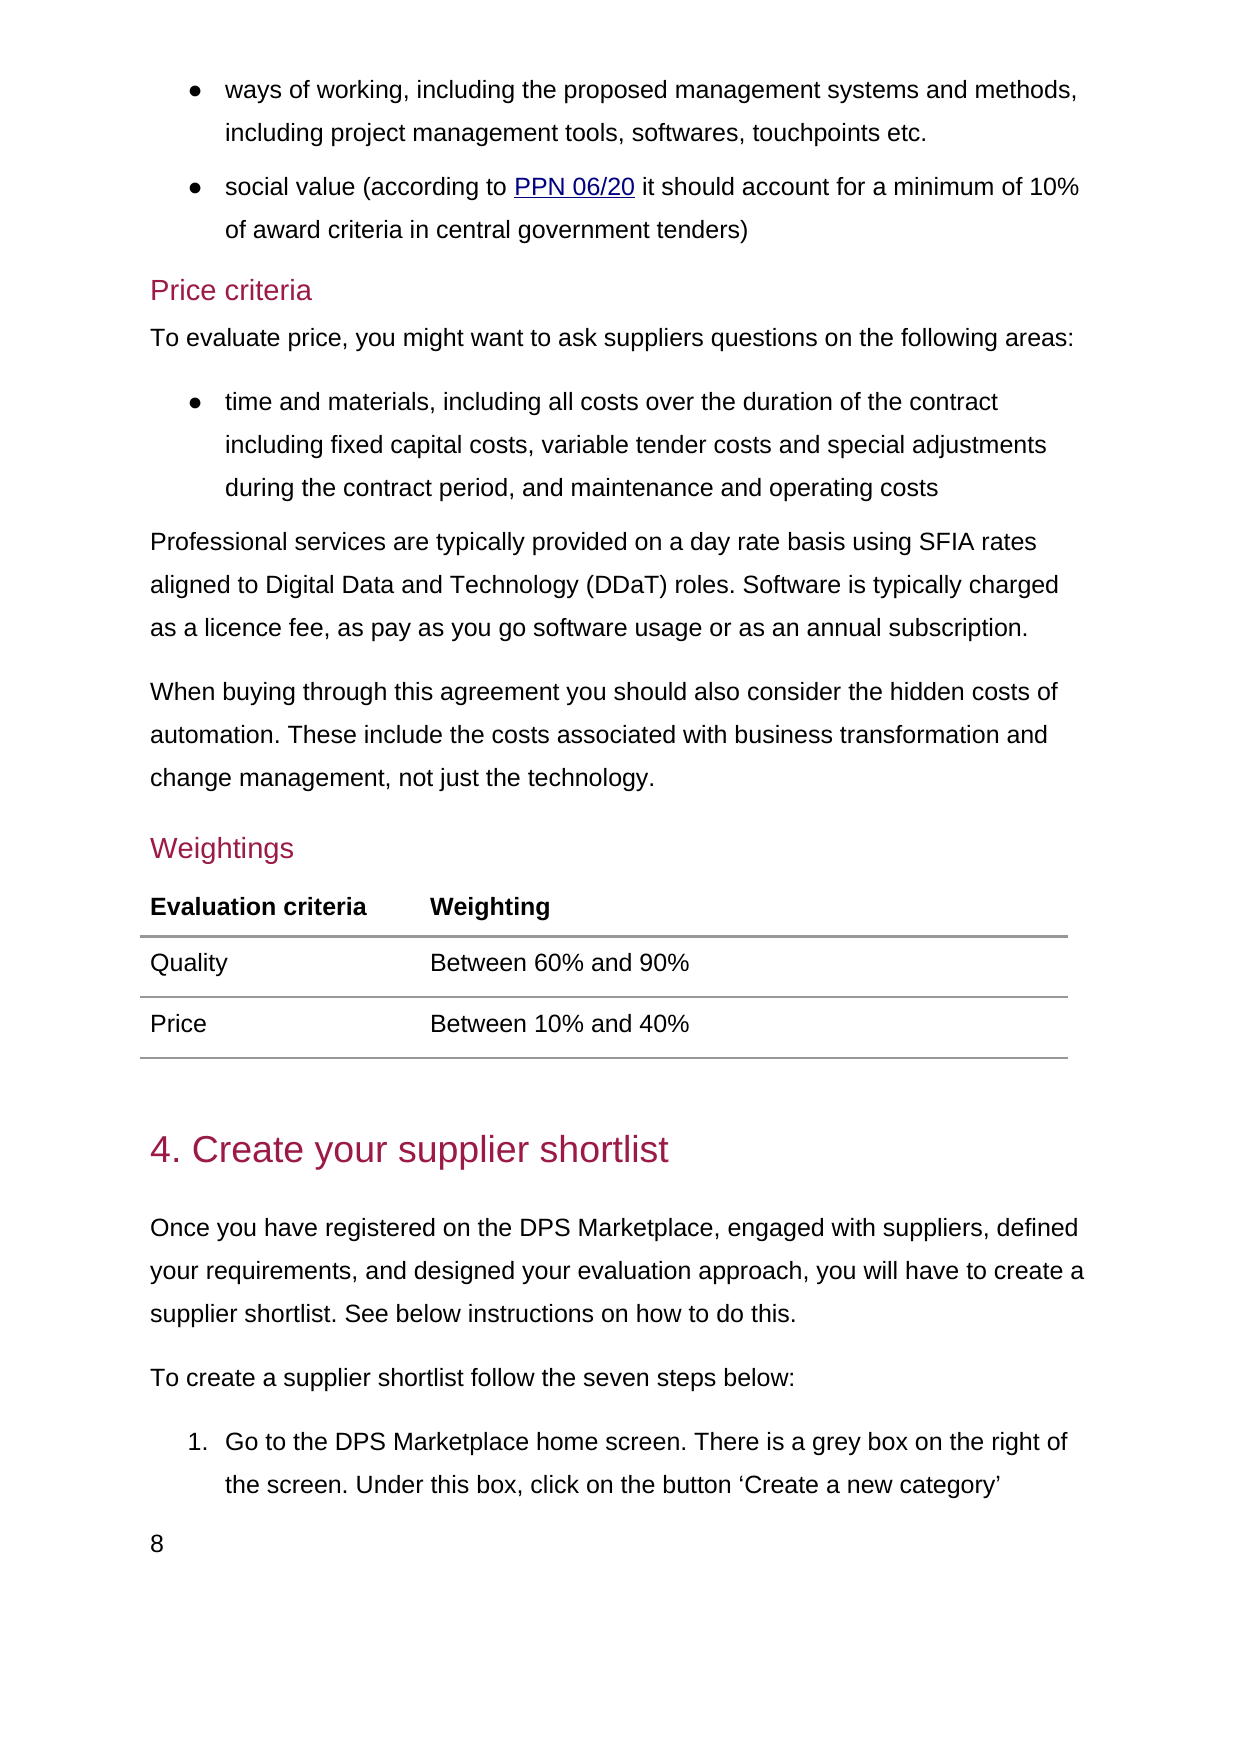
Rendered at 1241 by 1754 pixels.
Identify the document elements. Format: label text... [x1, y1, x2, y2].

text To create a supplier shortlist follow the seven steps below: [150, 1363, 1090, 1392]
list time and materials, including all costs over the duration of the contract including fixed capital costs, variable tender costs and special adjustments during the contract period, and maintenance and operating costs [187, 387, 1090, 502]
table_cell Between 10% and 40% [419, 998, 1068, 1057]
list social value (according to PPN 06/20 it should account for a minimum of 10% of award criteria in central government tenders) [187, 172, 1090, 243]
list Go to the DPS Marketplace home screen. There is a grey box on the right of the screen. Under this box, click on the button ‘Create a new category’ [187, 1427, 1090, 1499]
table_header Weighting [419, 881, 1068, 935]
subtitle Price criteria [150, 272, 1090, 306]
text Professional services are typically provided on a day rate basis using SFIA rates aligned to Digital Data and Technology (DDaT) roles. Software is typically charged as a licence fee, as pay as you go software usage or as an annual subscription. [150, 527, 1090, 642]
table_cell Between 60% and 90% [419, 938, 1068, 996]
table_header Evaluation criteria [140, 881, 419, 935]
text To evaluate price, you might want to ask suppliers questions on the following areas: [150, 323, 1090, 352]
list ways of working, including the proposed management systems and methods, including project management tools, softwares, touchpoints etc. [187, 75, 1090, 147]
text Once you have registered on the DPS Marketplace, engaged with suppliers, defined your requirements, and designed your evaluation approach, you will have to create a supplier shortlist. See below instructions on how to do this. [150, 1213, 1090, 1328]
table_cell Price [140, 998, 419, 1057]
text When buying through this agreement you should also consider the hidden costs of automation. These include the costs associated with business transformation and change management, not just the technology. [150, 677, 1090, 792]
table_cell Quality [140, 938, 419, 996]
subtitle 4. Create your supplier shortlist [150, 1127, 1090, 1171]
subtitle Weightings [150, 831, 1090, 865]
